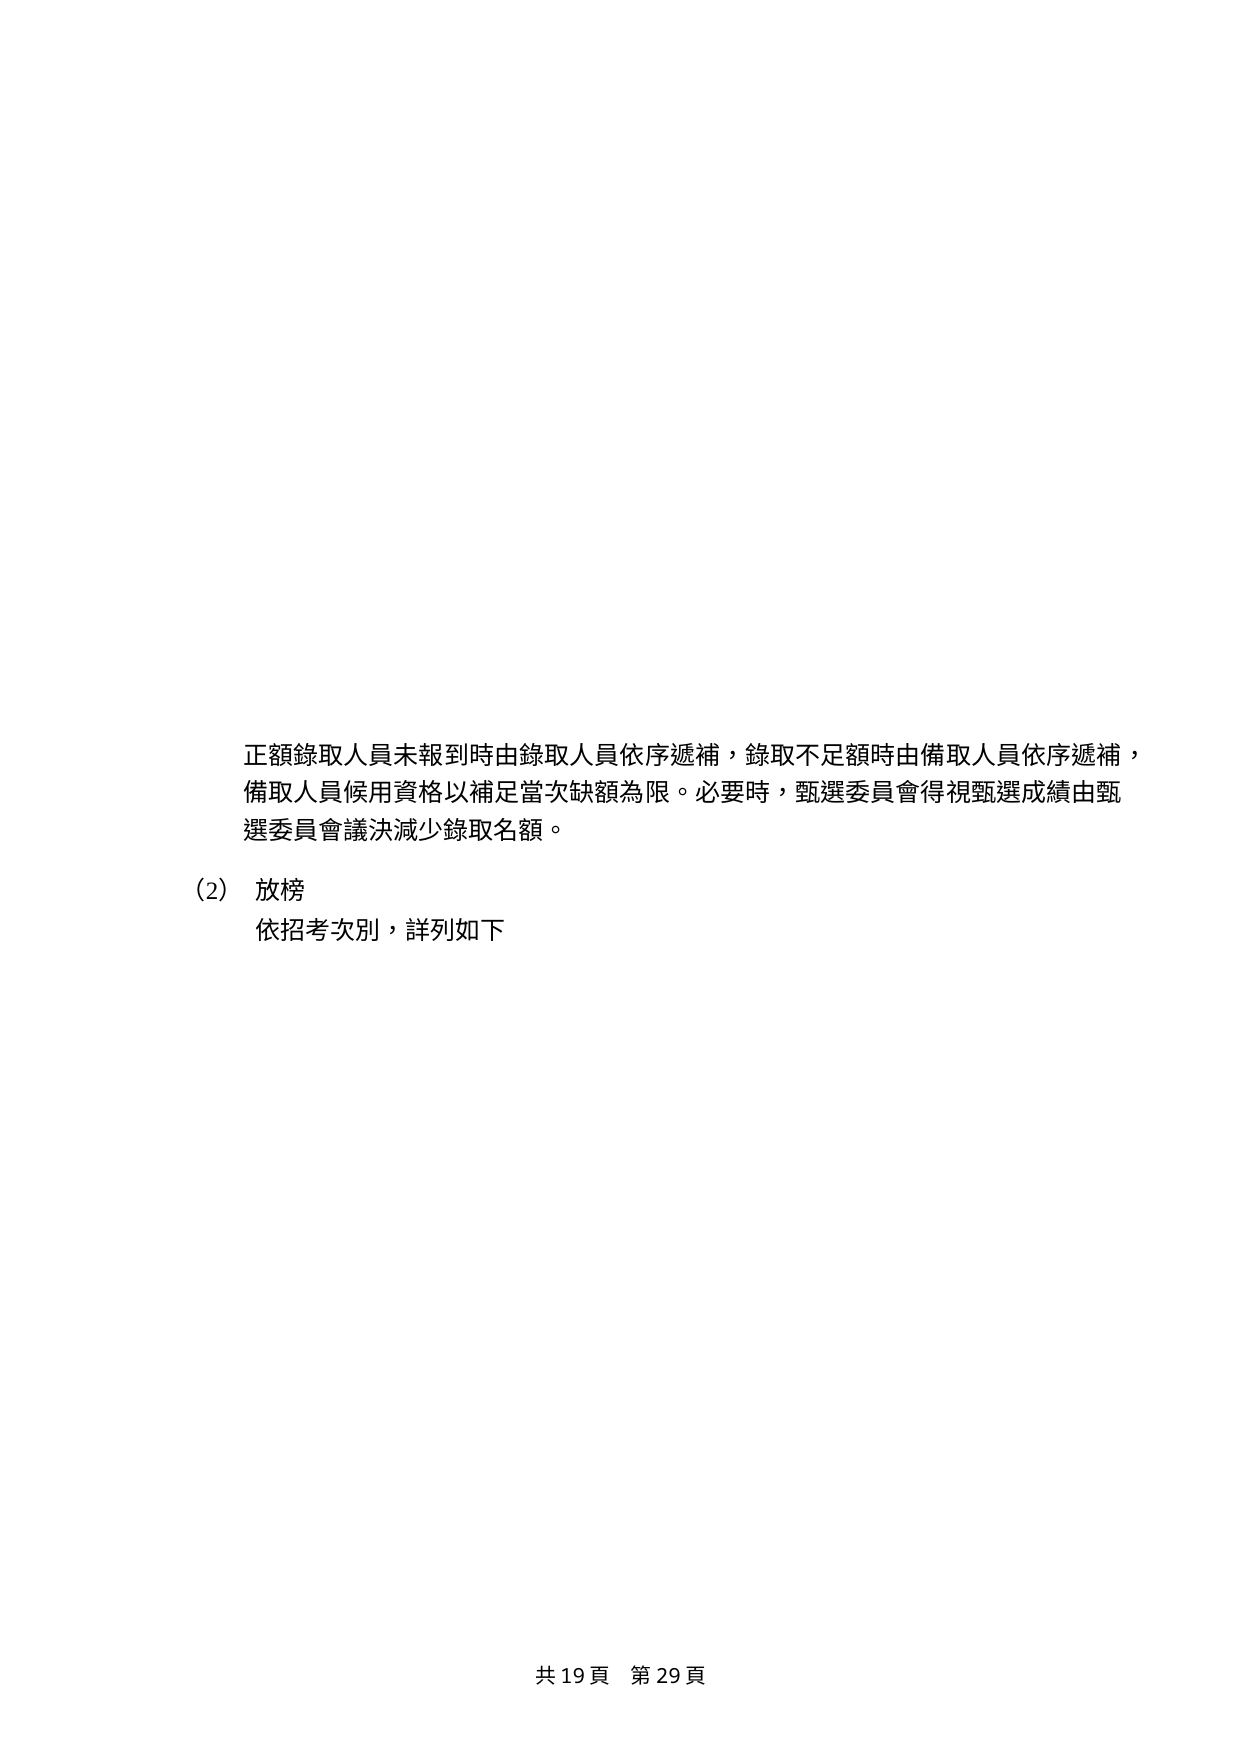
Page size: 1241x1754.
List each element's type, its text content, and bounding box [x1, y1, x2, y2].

list 放榜 [181, 847, 1122, 909]
text 依招考次別，詳列如下 [256, 909, 1122, 947]
text 正額錄取人員未報到時由錄取人員依序遞補，錄取不足額時由備取人員依序遞補，備取人員候用資格以補足當次缺額為限。必要時，甄選委員會得視甄選成績由甄選委員會議決減少錄取名額。 [243, 734, 1122, 847]
